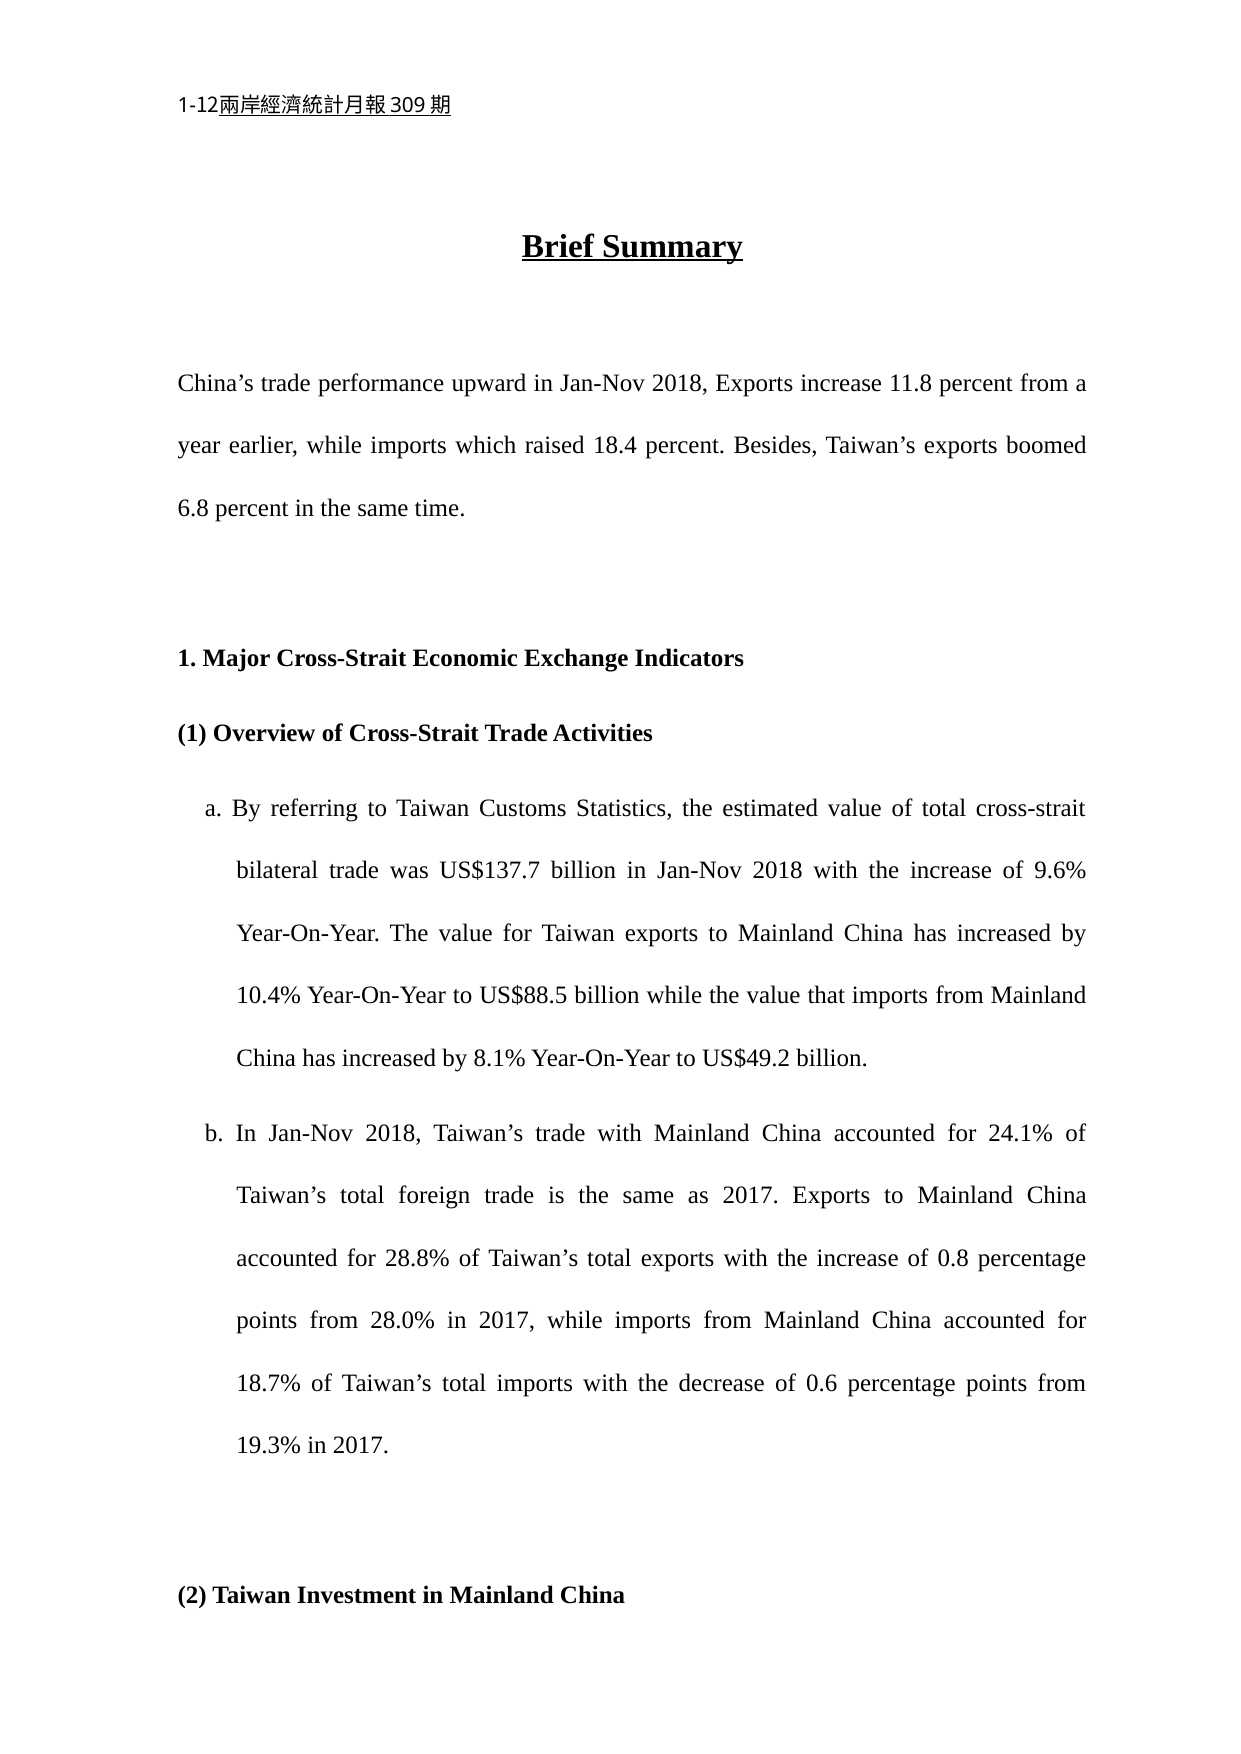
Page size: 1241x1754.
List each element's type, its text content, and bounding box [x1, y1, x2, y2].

text (1) Overview of Cross-Strait Trade Activities [177, 691, 1087, 753]
text China’s trade performance upward in Jan-Nov 2018, Exports increase 11.8 percent from a year earlier, while imports which raised 18.4 percent. Besides, Taiwan’s exports boomed 6.8 percent in the same time. [177, 341, 1087, 528]
text (2) Taiwan Investment in Mainland China [177, 1553, 1087, 1616]
text a. By referring to Taiwan Customs Statistics, the estimated value of total cross-strait bilateral trade was US$137.7 billion in Jan-Nov 2018 with the increase of 9.6% Year-On-Year. The value for Taiwan exports to Mainland China has increased by 10.4% Year-On-Year to US$88.5 billion while the value that imports from Mainland China has increased by 8.1% Year-On-Year to US$49.2 billion. [204, 766, 1087, 1078]
text Brief Summary [177, 203, 1087, 266]
text 1. Major Cross-Strait Economic Exchange Indicators [177, 616, 1087, 678]
text b. In Jan-Nov 2018, Taiwan’s trade with Mainland China accounted for 24.1% of Taiwan’s total foreign trade is the same as 2017. Exports to Mainland China accounted for 28.8% of Taiwan’s total exports with the increase of 0.8 percentage points from 28.0% in 2017, while imports from Mainland China accounted for 18.7% of Taiwan’s total imports with the decrease of 0.6 percentage points from 19.3% in 2017. [204, 1091, 1087, 1466]
